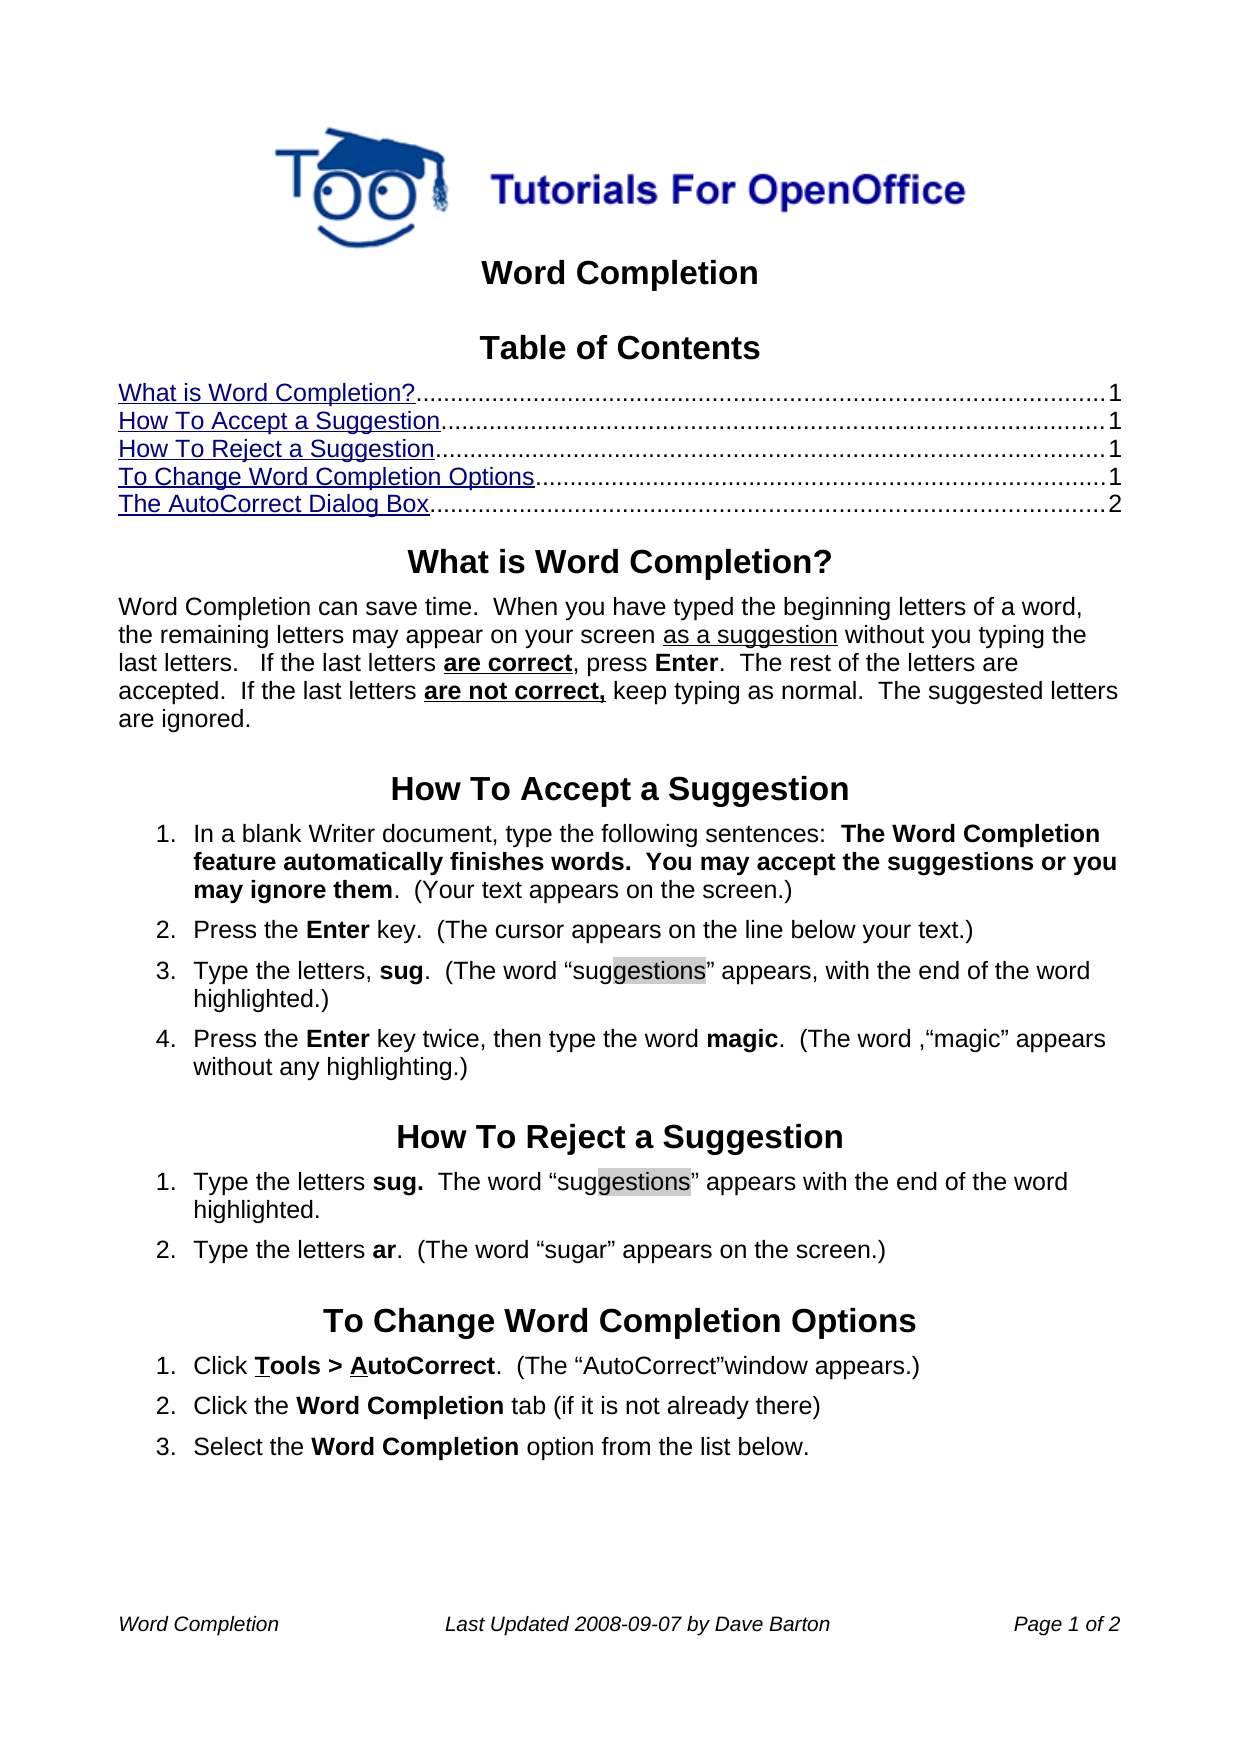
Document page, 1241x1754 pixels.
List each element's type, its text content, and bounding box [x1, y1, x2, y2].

list Type the letters sug. The word “suggestions” appears with the end of the word highlighted. [156, 1168, 1122, 1224]
text What is Word Completion? 1 [118, 379, 1122, 407]
text How To Reject a Suggestion 1 [118, 434, 1122, 462]
text To Change Word Completion Options 1 [118, 462, 1122, 490]
list Press the Enter key. (The cursor appears on the line below your text.) [156, 916, 1122, 944]
title Word Completion [118, 143, 1122, 291]
list In a blank Writer document, type the following sentences: The Word Completion feature automatically finishes words. You may accept the suggestions or you may ignore them. (Your text appears on the screen.) [156, 820, 1122, 904]
subtitle Table of Contents [118, 329, 1122, 366]
subtitle What is Word Completion? [118, 543, 1122, 581]
list Click the Word Completion tab (if it is not already there) [156, 1392, 1122, 1420]
text Word Completion can save time. When you have typed the beginning letters of a word, the remaining letters may appear on your screen as a suggestion without you typing the last letters. If the last letters are correct, press Enter. The rest of the letters are accepted. If the last letters are not correct, keep typing as normal. The suggested letters are ignored. [118, 593, 1122, 733]
list Press the Enter key twice, then type the word magic. (The word ,“magic” appears without any highlighting.) [156, 1025, 1122, 1081]
list Type the letters ar. (The word “sugar” appears on the screen.) [156, 1236, 1122, 1264]
list Click Tools > AutoCorrect. (The “AutoCorrect”window appears.) [156, 1352, 1122, 1379]
list Select the Word Completion option from the list below. [156, 1432, 1122, 1460]
subtitle How To Accept a Suggestion [118, 770, 1122, 807]
picture [271, 118, 969, 254]
text How To Accept a Suggestion 1 [118, 407, 1122, 434]
list Type the letters, sug. (The word “suggestions” appears, with the end of the word highlighted.) [156, 957, 1122, 1012]
text The AutoCorrect Dialog Box 2 [118, 490, 1122, 518]
subtitle How To Reject a Suggestion [118, 1118, 1122, 1156]
subtitle To Change Word Completion Options [118, 1302, 1122, 1339]
